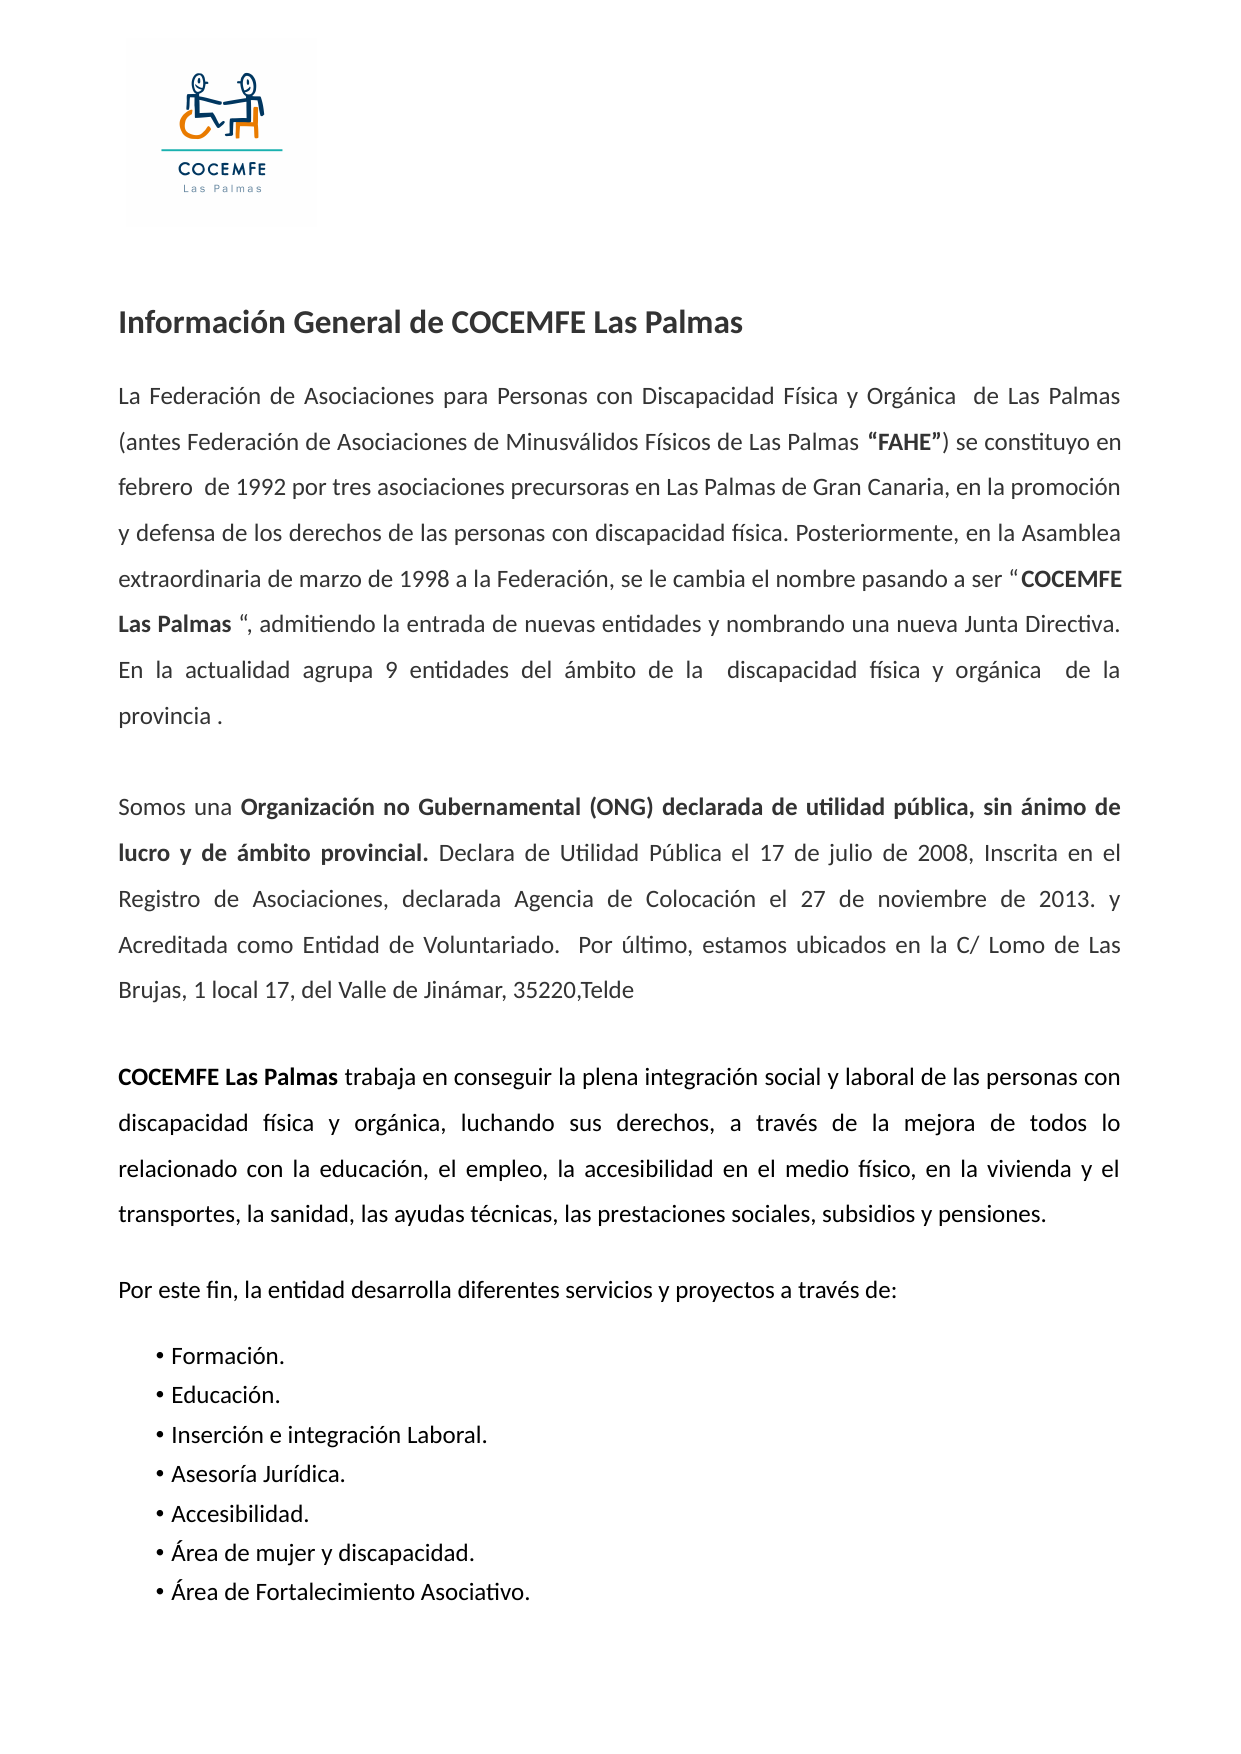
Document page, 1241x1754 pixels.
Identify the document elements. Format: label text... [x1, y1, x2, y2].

list Educación. [156, 1379, 1122, 1410]
text Somos una Organización no Gubernamental (ONG) declarada de utilidad pública, sin ánimo de lucro y de ámbito provincial. Declara de Utilidad Pública el 17 de julio de 2008, Inscrita en el Registro de Asociaciones, declarada Agencia de Colocación el 27 de noviembre de 2013. y Acreditada como Entidad de Voluntariado. Por último, estamos ubicados en la C/ Lomo de Las Brujas, 1 local 17, del Valle de Jinámar, 35220,Telde [118, 792, 1122, 1005]
picture [126, 38, 317, 227]
text La Federación de Asociaciones para Personas con Discapacidad Física y Orgánica de Las Palmas (antes Federación de Asociaciones de Minusválidos Físicos de Las Palmas “FAHE”) se constituyo en febrero de 1992 por tres asociaciones precursoras en Las Palmas de Gran Canaria, en la promoción y defensa de los derechos de las personas con discapacidad física. Posteriormente, en la Asamblea extraordinaria de marzo de 1998 a la Federación, se le cambia el nombre pasando a ser “COCEMFE Las Palmas “, admitiendo la entrada de nuevas entidades y nombrando una nueva Junta Directiva. En la actualidad agrupa 9 entidades del ámbito de la discapacidad física y orgánica de la provincia . [118, 380, 1122, 731]
text COCEMFE Las Palmas trabaja en conseguir la plena integración social y laboral de las personas con discapacidad física y orgánica, luchando sus derechos, a través de la mejora de todos lo relacionado con la educación, el empleo, la accesibilidad en el medio físico, en la vivienda y el transportes, la sanidad, las ayudas técnicas, las prestaciones sociales, subsidios y pensiones. [118, 1061, 1122, 1229]
list Área de mujer y discapacidad. [156, 1537, 1122, 1568]
text Información General de COCEMFE Las Palmas [118, 301, 1122, 342]
text Por este fin, la entidad desarrolla diferentes servicios y proyectos a través de: [118, 1274, 1122, 1304]
list Formación. [156, 1340, 1122, 1371]
list Asesoría Jurídica. [156, 1458, 1122, 1489]
list Área de Fortalecimiento Asociativo. [156, 1576, 1122, 1607]
list Accesibilidad. [156, 1498, 1122, 1528]
list Inserción e integración Laboral. [156, 1419, 1122, 1449]
